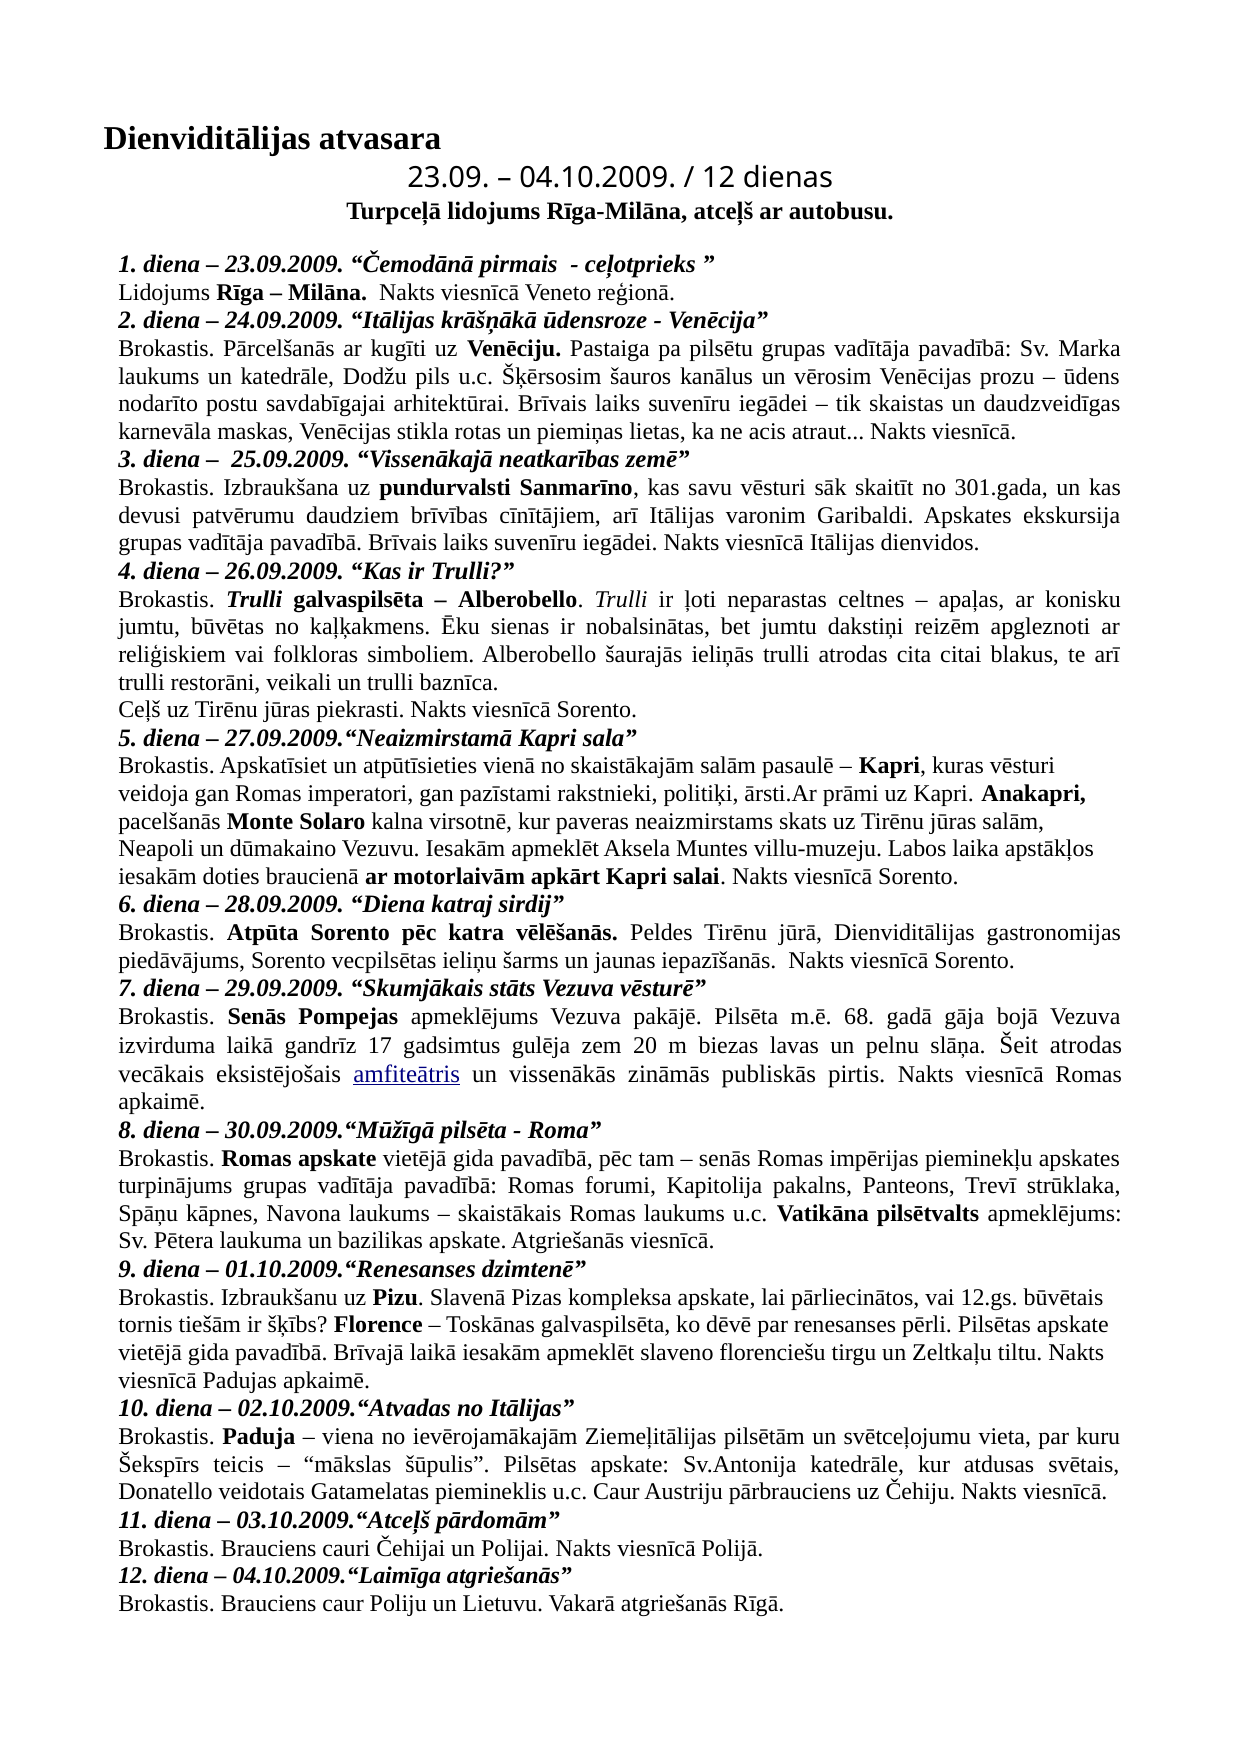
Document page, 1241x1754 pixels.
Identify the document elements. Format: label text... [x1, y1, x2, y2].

text Turpceļā lidojums Rīga-Milāna, atceļš ar autobusu. [118, 196, 1122, 225]
text Brokastis. Brauciens cauri Čehijai un Polijai. Nakts viesnīcā Polijā. [118, 1534, 1122, 1561]
text Dienviditālijas atvasara [103, 118, 1128, 156]
text 8. diena – 30.09.2009.“Mūžīgā pilsēta - Roma” [118, 1115, 1122, 1144]
text 9. diena – 01.10.2009.“Renesanses dzimtenē” [118, 1254, 1122, 1283]
text Brokastis. Izbraukšanu uz Pizu. Slavenā Pizas kompleksa apskate, lai pārliecinātos, vai 12.gs. būvētais tornis tiešām ir šķībs? Florence – Toskānas galvaspilsēta, ko dēvē par renesanses pērli. Pilsētas apskate vietējā gida pavadībā. Brīvajā laikā iesakām apmeklēt slaveno florenciešu tirgu un Zeltkaļu tiltu. Nakts viesnīcā Padujas apkaimē. [118, 1283, 1122, 1393]
text Brokastis. Atpūta Sorento pēc katra vēlēšanās. Peldes Tirēnu jūrā, Dienviditālijas gastronomijas piedāvājums, Sorento vecpilsētas ieliņu šarms un jaunas iepazīšanās. Nakts viesnīcā Sorento. [118, 918, 1122, 973]
text 12. diena – 04.10.2009.“Laimīga atgriešanās” [118, 1561, 1122, 1589]
text 1. diena – 23.09.2009. “Čemodānā pirmais - ceļotprieks ” [118, 249, 1122, 278]
text 4. diena – 26.09.2009. “Kas ir Trulli?” [118, 556, 1122, 585]
text 5. diena – 27.09.2009.“Neaizmirstamā Kapri sala” [118, 723, 1122, 752]
text Brokastis. Apskatīsiet un atpūtīsieties vienā no skaistākajām salām pasaulē – Kapri, kuras vēsturi veidoja gan Romas imperatori, gan pazīstami rakstnieki, politiķi, ārsti.Ar prāmi uz Kapri. Anakapri, pacelšanās Monte Solaro kalna virsotnē, kur paveras neaizmirstams skats uz Tirēnu jūras salām, Neapoli un dūmakaino Vezuvu. Iesakām apmeklēt Aksela Muntes villu-muzeju. Labos laika apstākļos iesakām doties braucienā ar motorlaivām apkārt Kapri salai. Nakts viesnīcā Sorento. [118, 752, 1122, 889]
text Lidojums Rīga – Milāna. Nakts viesnīcā Veneto reģionā. [118, 278, 1122, 305]
text 3. diena – 25.09.2009. “Vissenākajā neatkarības zemē” [118, 444, 1122, 473]
text 7. diena – 29.09.2009. “Skumjākais stāts Vezuva vēsturē” [118, 973, 1122, 1002]
text Brokastis. Romas apskate vietējā gida pavadībā, pēc tam – senās Romas impērijas pieminekļu apskates turpinājums grupas vadītāja pavadībā: Romas forumi, Kapitolija pakalns, Panteons, Trevī strūklaka, Spāņu kāpnes, Navona laukums – skaistākais Romas laukums u.c. Vatikāna pilsētvalts apmeklējums: Sv. Pētera laukuma un bazilikas apskate. Atgriešanās viesnīcā. [118, 1144, 1122, 1254]
text Ceļš uz Tirēnu jūras piekrasti. Nakts viesnīcā Sorento. [118, 695, 1122, 723]
text 2. diena – 24.09.2009. “Itālijas krāšņākā ūdensroze - Venēcija” [118, 305, 1122, 334]
text Brokastis. Izbraukšana uz pundurvalsti Sanmarīno, kas savu vēsturi sāk skaitīt no 301.gada, un kas devusi patvērumu daudziem brīvības cīnītājiem, arī Itālijas varonim Garibaldi. Apskates ekskursija grupas vadītāja pavadībā. Brīvais laiks suvenīru iegādei. Nakts viesnīcā Itālijas dienvidos. [118, 473, 1122, 556]
text 6. diena – 28.09.2009. “Diena katraj sirdij” [118, 889, 1122, 918]
text 23.09. – 04.10.2009. / 12 dienas [118, 156, 1122, 196]
text 11. diena – 03.10.2009.“Atceļš pārdomām” [118, 1505, 1122, 1534]
text 10. diena – 02.10.2009.“Atvadas no Itālijas” [118, 1393, 1122, 1422]
text Brokastis. Paduja – viena no ievērojamākajām Ziemeļitālijas pilsētām un svētceļojumu vieta, par kuru Šekspīrs teicis – “mākslas šūpulis”. Pilsētas apskate: Sv.Antonija katedrāle, kur atdusas svētais, Donatello veidotais Gatamelatas piemineklis u.c. Caur Austriju pārbrauciens uz Čehiju. Nakts viesnīcā. [118, 1422, 1122, 1505]
text Brokastis. Pārcelšanās ar kugīti uz Venēciju. Pastaiga pa pilsētu grupas vadītāja pavadībā: Sv. Marka laukums un katedrāle, Dodžu pils u.c. Šķērsosim šauros kanālus un vērosim Venēcijas prozu – ūdens nodarīto postu savdabīgajai arhitektūrai. Brīvais laiks suvenīru iegādei – tik skaistas un daudzveidīgas karnevāla maskas, Venēcijas stikla rotas un piemiņas lietas, ka ne acis atraut... Nakts viesnīcā. [118, 334, 1122, 444]
text Brokastis. Brauciens caur Poliju un Lietuvu. Vakarā atgriešanās Rīgā. [118, 1589, 1122, 1616]
text Brokastis. Senās Pompejas apmeklējums Vezuva pakājē. Pilsēta m.ē. 68. gadā gāja bojā Vezuva izvirduma laikā gandrīz 17 gadsimtus gulēja zem 20 m biezas lavas un pelnu slāņa. Šeit atrodas vecākais eksistējošais amfiteātris un vissenākās zināmās publiskās pirtis. Nakts viesnīcā Romas apkaimē. [118, 1002, 1122, 1115]
text Brokastis. Trulli galvaspilsēta – Alberobello. Trulli ir ļoti neparastas celtnes – apaļas, ar konisku jumtu, būvētas no kaļķakmens. Ēku sienas ir nobalsinātas, bet jumtu dakstiņi reizēm apgleznoti ar reliģiskiem vai folkloras simboliem. Alberobello šaurajās ieliņās trulli atrodas cita citai blakus, te arī trulli restorāni, veikali un trulli baznīca. [118, 585, 1122, 695]
